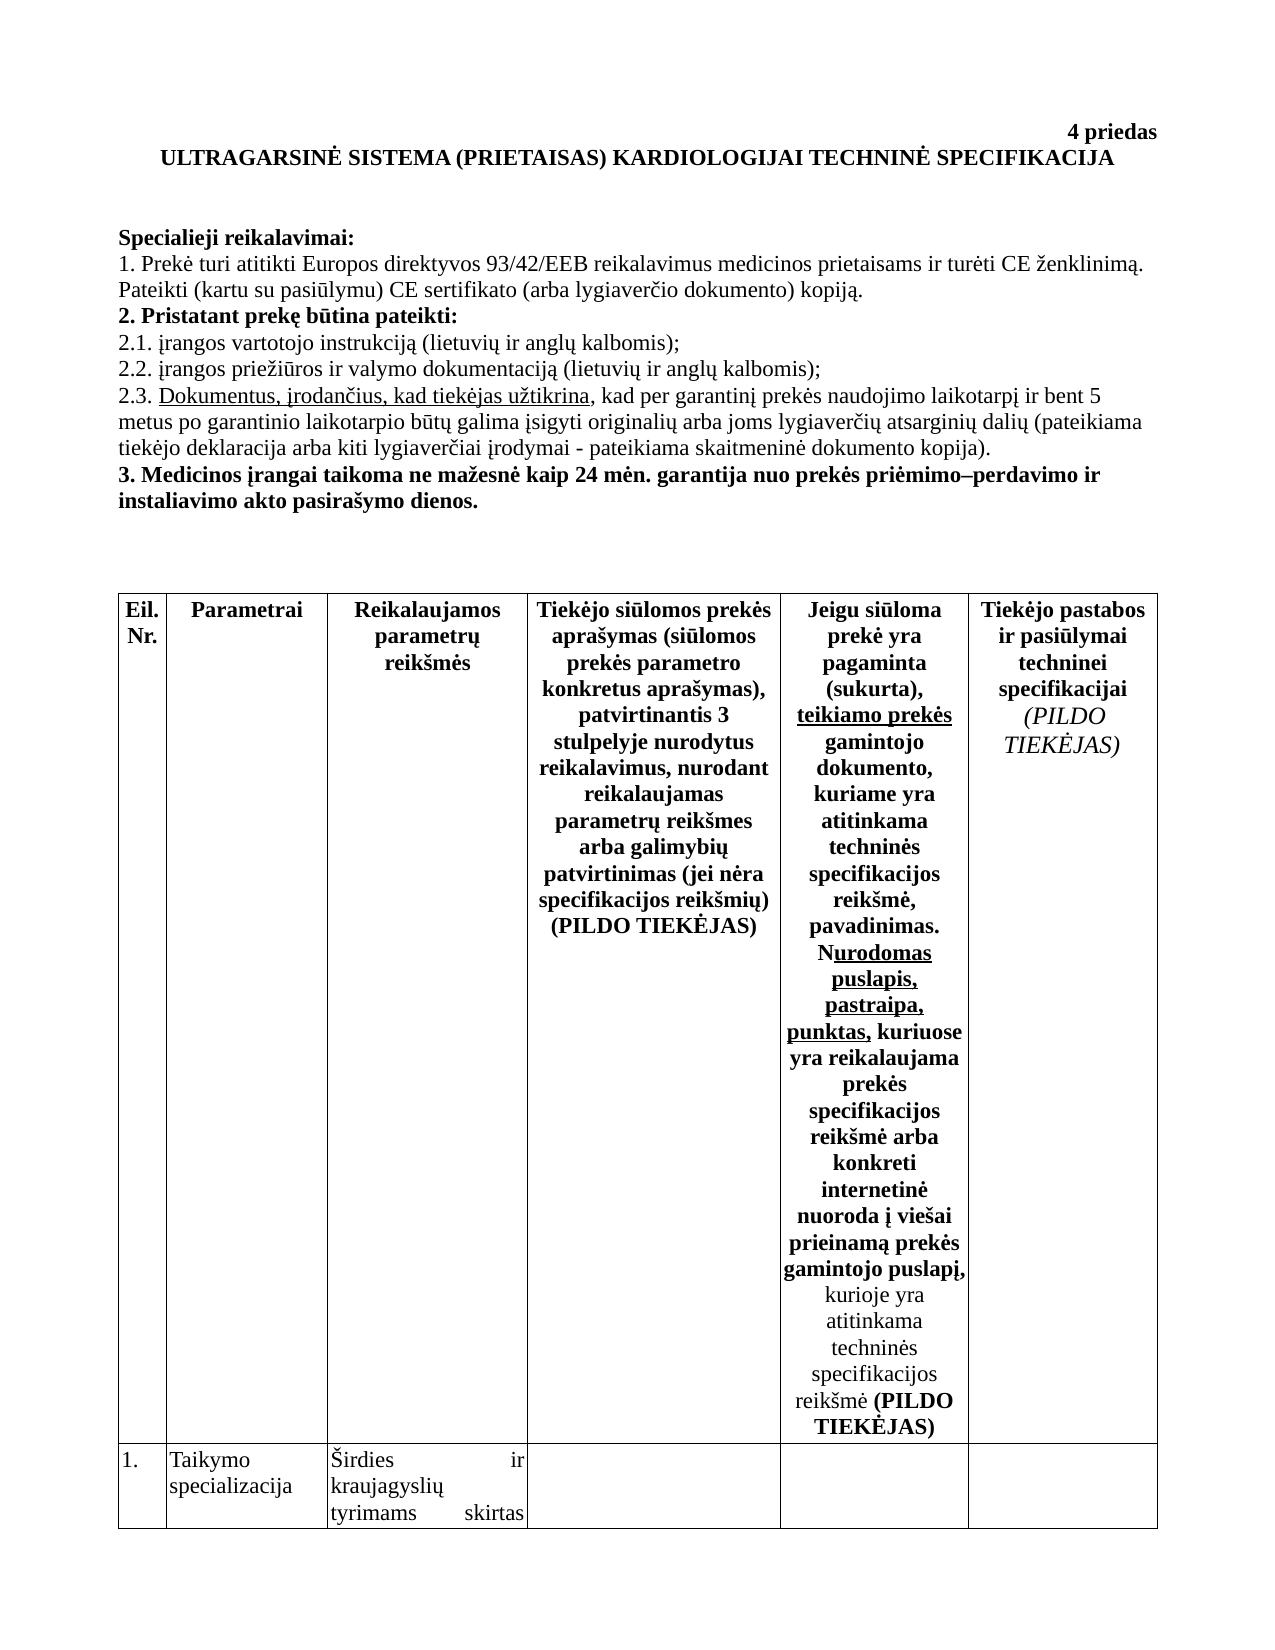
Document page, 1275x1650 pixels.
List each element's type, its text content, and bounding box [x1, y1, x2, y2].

table_cell [528, 1444, 780, 1528]
text 2.1. įrangos vartotojo instrukciją (lietuvių ir anglų kalbomis); [118, 329, 1157, 355]
table_cell 1. [119, 1444, 166, 1528]
table_cell Taikymo specializacija [167, 1444, 327, 1528]
text Specialieji reikalavimai: [118, 223, 1157, 250]
table_cell [969, 1444, 1157, 1528]
text 2.3. Dokumentus, įrodančius, kad tiekėjas užtikrina, kad per garantinį prekės naudojimo laikotarpį ir bent 5 metus po garantinio laikotarpio būtų galima įsigyti originalių arba joms lygiaverčių atsarginių dalių (pateikiama tiekėjo deklaracija arba kiti lygiaverčiai įrodymai - pateikiama skaitmeninė dokumento kopija). [118, 382, 1157, 461]
text 2.2. įrangos priežiūros ir valymo dokumentaciją (lietuvių ir anglų kalbomis); [118, 355, 1157, 382]
text 1. Prekė turi atitikti Europos direktyvos 93/42/EEB reikalavimus medicinos prietaisams ir turėti CE ženklinimą. Pateikti (kartu su pasiūlymu) CE sertifikato (arba lygiaverčio dokumento) kopiją. [118, 250, 1157, 303]
table_cell Širdies ir kraujagyslių tyrimams skirtas [328, 1444, 527, 1528]
text 3. Medicinos įrangai taikoma ne mažesnė kaip 24 mėn. garantija nuo prekės priėmimo–perdavimo ir instaliavimo akto pasirašymo dienos. [118, 461, 1157, 513]
table_cell [781, 1444, 968, 1528]
table_header Tiekėjo pastabos ir pasiūlymai techninei specifikacijai (PILDO TIEKĖJAS) [969, 594, 1157, 1442]
text ULTRAGARSINĖ SISTEMA (PRIETAISAS) KARDIOLOGIJAI TECHNINĖ SPECIFIKACIJA [118, 144, 1157, 171]
text 4 priedas [118, 118, 1157, 144]
table_header Parametrai [167, 594, 327, 1442]
text 2. Pristatant prekę būtina pateikti: [118, 303, 1157, 329]
table_header Eil. Nr. [119, 594, 166, 1442]
table_header Tiekėjo siūlomos prekės aprašymas (siūlomos prekės parametro konkretus aprašymas), patvirtinantis 3 stulpelyje nurodytus reikalavimus, nurodant reikalaujamas parametrų reikšmes arba galimybių patvirtinimas (jei nėra specifikacijos reikšmių) (PILDO TIEKĖJAS) [528, 594, 780, 1442]
table_header Jeigu siūloma prekė yra pagaminta (sukurta), teikiamo prekės gamintojo dokumento, kuriame yra atitinkama techninės specifikacijos reikšmė, pavadinimas. Nurodomas puslapis, pastraipa, punktas, kuriuose yra reikalaujama prekės specifikacijos reikšmė arba konkreti internetinė nuoroda į viešai prieinamą prekės gamintojo puslapį, kurioje yra atitinkama techninės specifikacijos reikšmė (PILDO TIEKĖJAS) [781, 594, 968, 1442]
table_header Reikalaujamos parametrų reikšmės [328, 594, 527, 1442]
